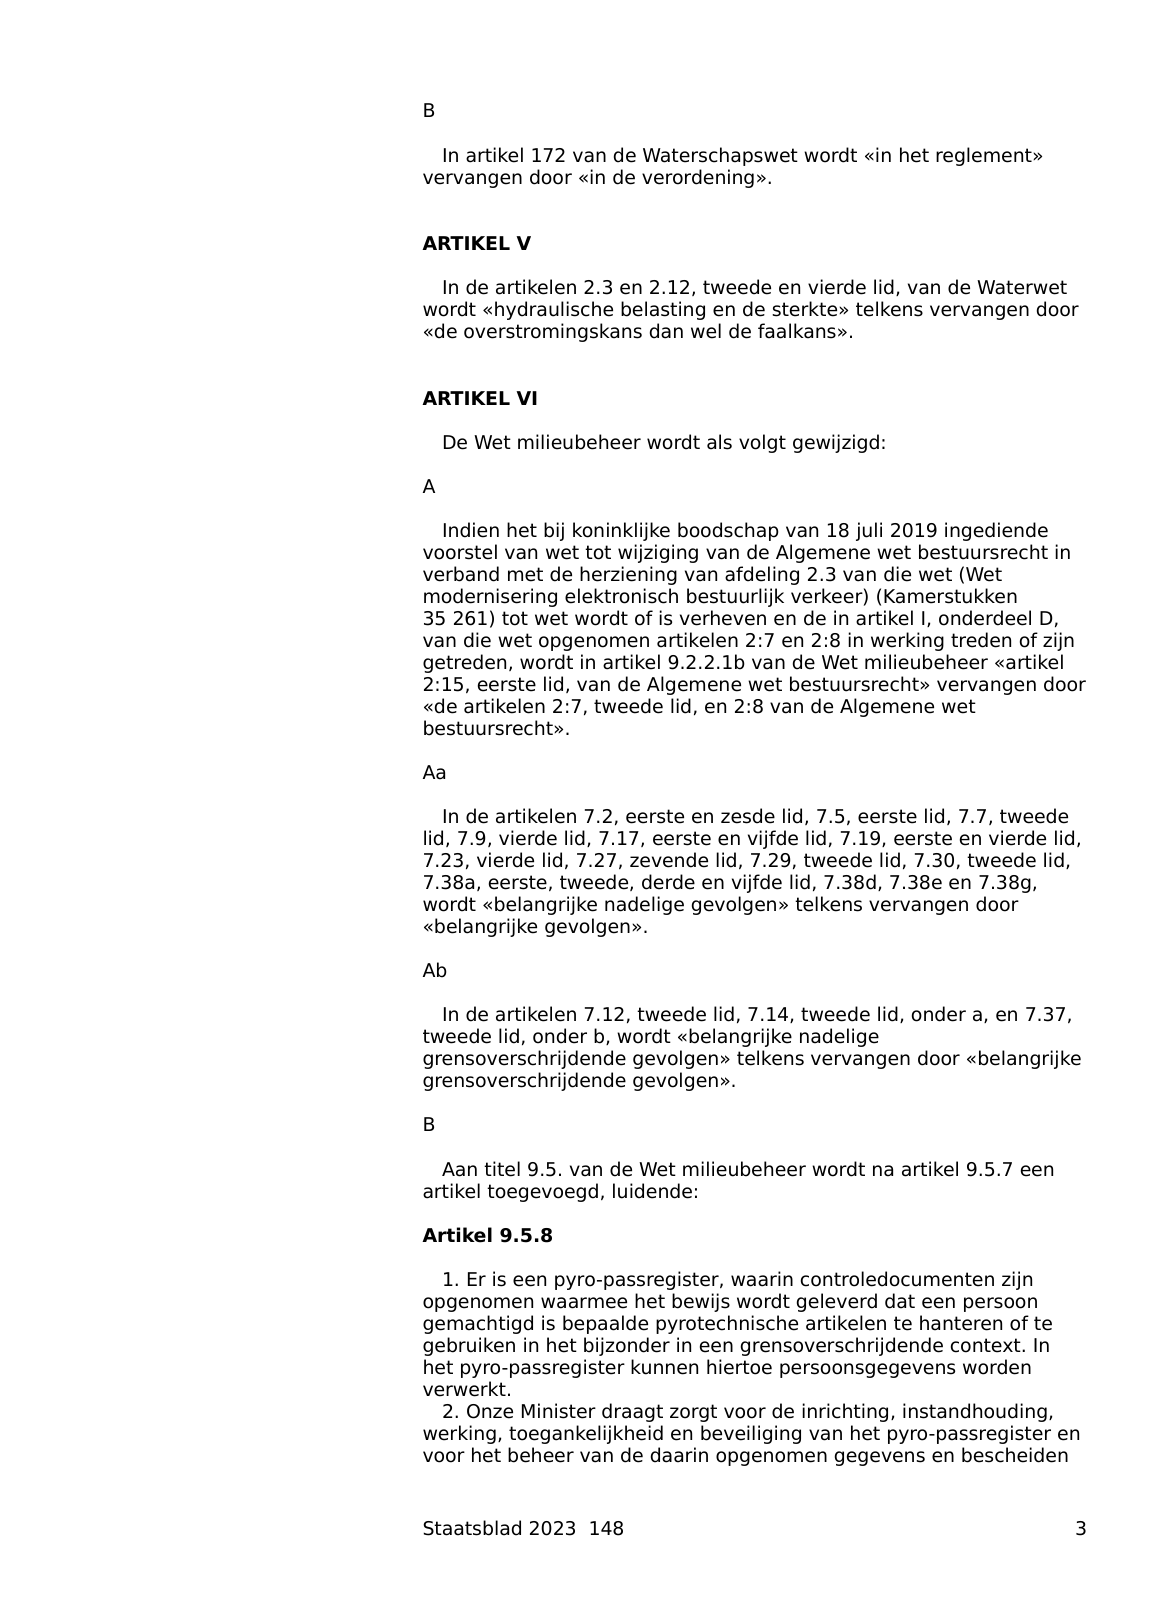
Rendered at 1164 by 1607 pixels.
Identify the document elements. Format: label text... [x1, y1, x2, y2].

subtitle ARTIKEL VI [422, 387, 1087, 409]
subtitle Artikel 9.5.8 [422, 1225, 1087, 1247]
text In de artikelen 7.12, tweede lid, 7.14, tweede lid, onder a, en 7.37, tweede lid, onder b, wordt «belangrijke nadelige grensoverschrijdende gevolgen» telkens vervangen door «belangrijke grensoverschrijdende gevolgen». [422, 1004, 1087, 1092]
text De Wet milieubeheer wordt als volgt gewijzigd: [422, 432, 1087, 453]
text 1. Er is een pyro-passregister, waarin controledocumenten zijn opgenomen waarmee het bewijs wordt geleverd dat een persoon gemachtigd is bepaalde pyrotechnische artikelen te hanteren of te gebruiken in het bijzonder in een grensoverschrijdende context. In het pyro-passregister kunnen hiertoe persoonsgegevens worden verwerkt. [422, 1269, 1087, 1401]
text In de artikelen 2.3 en 2.12, tweede en vierde lid, van de Waterwet wordt «hydraulische belasting en de sterkte» telkens vervangen door «de overstromingskans dan wel de faalkans». [422, 277, 1087, 343]
text Aa [422, 762, 1087, 784]
text In de artikelen 7.2, eerste en zesde lid, 7.5, eerste lid, 7.7, tweede lid, 7.9, vierde lid, 7.17, eerste en vijfde lid, 7.19, eerste en vierde lid, 7.23, vierde lid, 7.27, zevende lid, 7.29, tweede lid, 7.30, tweede lid, 7.38a, eerste, tweede, derde en vijfde lid, 7.38d, 7.38e en 7.38g, wordt «belangrijke nadelige gevolgen» telkens vervangen door «belangrijke gevolgen». [422, 806, 1087, 938]
text B [422, 1114, 1087, 1136]
text 2. Onze Minister draagt zorgt voor de inrichting, instandhouding, werking, toegankelijkheid en beveiliging van het pyro-passregister en voor het beheer van de daarin opgenomen gegevens en bescheiden [422, 1401, 1087, 1467]
text Indien het bij koninklijke boodschap van 18 juli 2019 ingediende voorstel van wet tot wijziging van de Algemene wet bestuursrecht in verband met de herziening van afdeling 2.3 van die wet (Wet modernisering elektronisch bestuurlijk verkeer) (Kamerstukken 35 261) tot wet wordt of is verheven en de in artikel I, onderdeel D, van die wet opgenomen artikelen 2:7 en 2:8 in werking treden of zijn getreden, wordt in artikel 9.2.2.1b van de Wet milieubeheer «artikel 2:15, eerste lid, van de Algemene wet bestuursrecht» vervangen door «de artikelen 2:7, tweede lid, en 2:8 van de Algemene wet bestuursrecht». [422, 520, 1087, 740]
subtitle ARTIKEL V [422, 233, 1087, 255]
text Aan titel 9.5. van de Wet milieubeheer wordt na artikel 9.5.7 een artikel toegevoegd, luidende: [422, 1158, 1087, 1202]
text A [422, 476, 1087, 498]
text Ab [422, 960, 1087, 982]
text B [422, 100, 1087, 122]
text In artikel 172 van de Waterschapswet wordt «in het reglement» vervangen door «in de verordening». [422, 144, 1087, 188]
